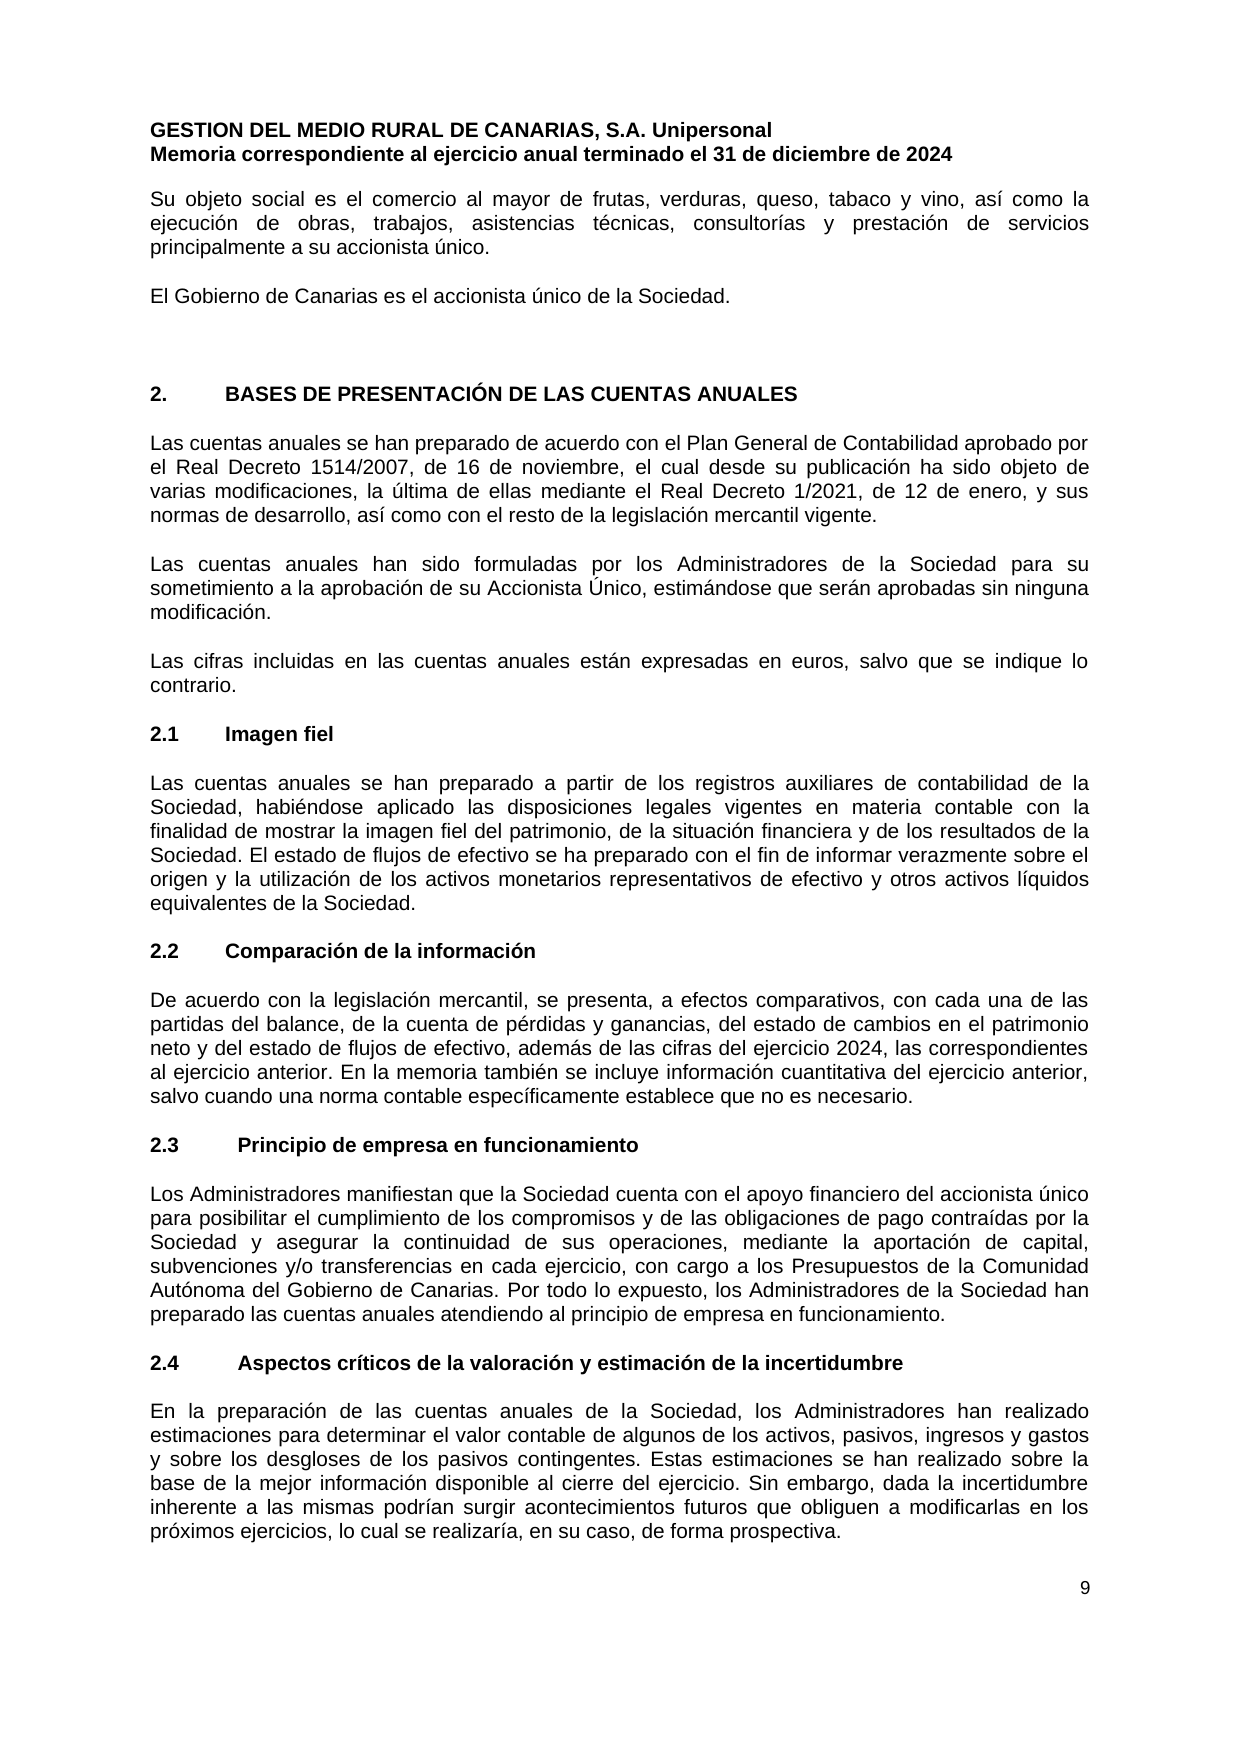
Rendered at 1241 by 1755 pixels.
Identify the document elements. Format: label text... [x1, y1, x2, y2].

text En la preparación de las cuentas anuales de la Sociedad, los Administradores han realizado estimaciones para determinar el valor contable de algunos de los activos, pasivos, ingresos y gastos y sobre los desgloses de los pasivos contingentes. Estas estimaciones se han realizado sobre la base de la mejor información disponible al cierre del ejercicio. Sin embargo, dada la incertidumbre inherente a las mismas podrían surgir acontecimientos futuros que obliguen a modificarlas en los próximos ejercicios, lo cual se realizaría, en su caso, de forma prospectiva. [150, 1399, 1090, 1542]
text 2. BASES DE PRESENTACIÓN DE LAS CUENTAS ANUALES [150, 382, 1090, 406]
text Las cuentas anuales se han preparado de acuerdo con el Plan General de Contabilidad aprobado por el Real Decreto 1514/2007, de 16 de noviembre, el cual desde su publicación ha sido objeto de varias modificaciones, la última de ellas mediante el Real Decreto 1/2021, de 12 de enero, y sus normas de desarrollo, así como con el resto de la legislación mercantil vigente. [150, 431, 1090, 527]
text El Gobierno de Canarias es el accionista único de la Sociedad. [150, 284, 1090, 308]
list Imagen fiel [150, 722, 1090, 746]
text Su objeto social es el comercio al mayor de frutas, verduras, queso, tabaco y vino, así como la ejecución de obras, trabajos, asistencias técnicas, consultorías y prestación de servicios principalmente a su accionista único. [150, 187, 1090, 259]
text 2.4 Aspectos críticos de la valoración y estimación de la incertidumbre [150, 1351, 1090, 1375]
text Las cifras incluidas en las cuentas anuales están expresadas en euros, salvo que se indique lo contrario. [150, 649, 1090, 697]
text 2.3 Principio de empresa en funcionamiento [150, 1133, 1090, 1157]
list Comparación de la información [150, 939, 1090, 963]
text De acuerdo con la legislación mercantil, se presenta, a efectos comparativos, con cada una de las partidas del balance, de la cuenta de pérdidas y ganancias, del estado de cambios en el patrimonio neto y del estado de flujos de efectivo, además de las cifras del ejercicio 2024, las correspondientes al ejercicio anterior. En la memoria también se incluye información cuantitativa del ejercicio anterior, salvo cuando una norma contable específicamente establece que no es necesario. [150, 988, 1090, 1108]
text Las cuentas anuales han sido formuladas por los Administradores de la Sociedad para su sometimiento a la aprobación de su Accionista Único, estimándose que serán aprobadas sin ninguna modificación. [150, 552, 1090, 624]
text Las cuentas anuales se han preparado a partir de los registros auxiliares de contabilidad de la Sociedad, habiéndose aplicado las disposiciones legales vigentes en materia contable con la finalidad de mostrar la imagen fiel del patrimonio, de la situación financiera y de los resultados de la Sociedad. El estado de flujos de efectivo se ha preparado con el fin de informar verazmente sobre el origen y la utilización de los activos monetarios representativos de efectivo y otros activos líquidos equivalentes de la Sociedad. [150, 771, 1090, 914]
text Los Administradores manifiestan que la Sociedad cuenta con el apoyo financiero del accionista único para posibilitar el cumplimiento de los compromisos y de las obligaciones de pago contraídas por la Sociedad y asegurar la continuidad de sus operaciones, mediante la aportación de capital, subvenciones y/o transferencias en cada ejercicio, con cargo a los Presupuestos de la Comunidad Autónoma del Gobierno de Canarias. Por todo lo expuesto, los Administradores de la Sociedad han preparado las cuentas anuales atendiendo al principio de empresa en funcionamiento. [150, 1182, 1090, 1326]
